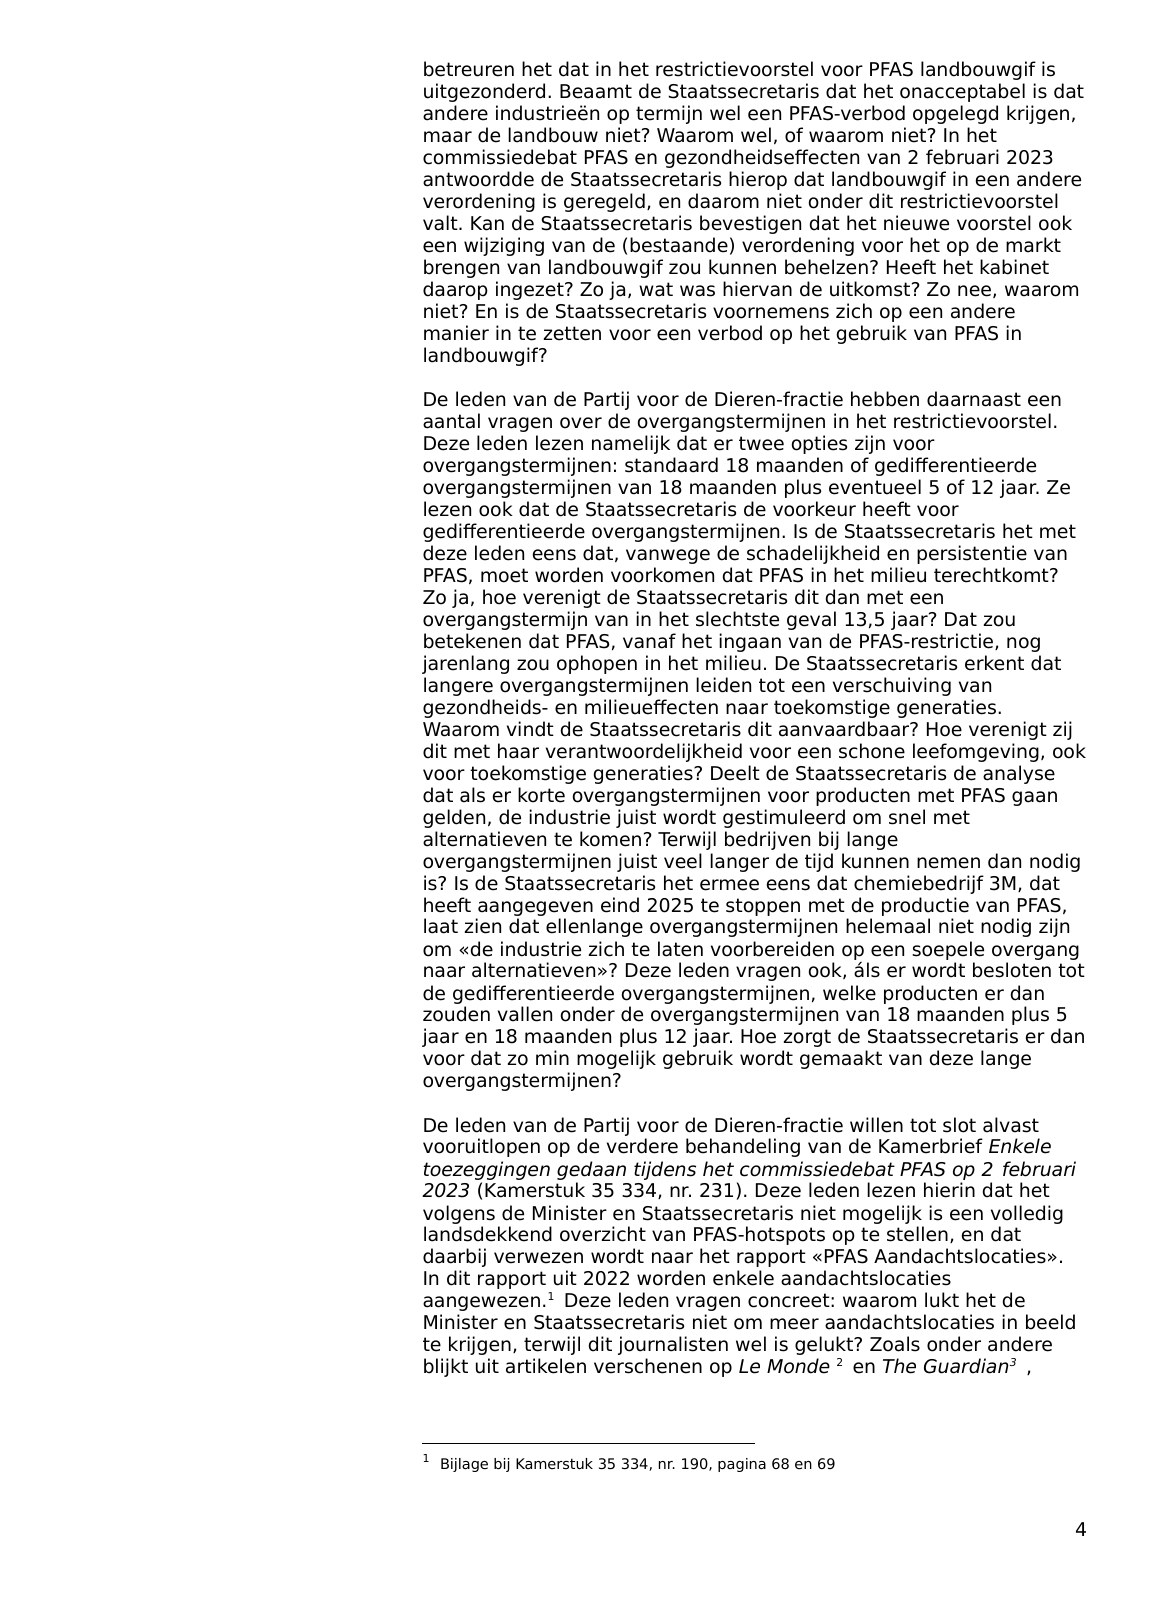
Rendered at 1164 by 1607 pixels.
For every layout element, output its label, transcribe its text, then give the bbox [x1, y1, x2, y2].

text De leden van de Partij voor de Dieren-fractie hebben daarnaast een aantal vragen over de overgangstermijnen in het restrictievoorstel. Deze leden lezen namelijk dat er twee opties zijn voor overgangstermijnen: standaard 18 maanden of gedifferentieerde overgangstermijnen van 18 maanden plus eventueel 5 of 12 jaar. Ze lezen ook dat de Staatssecretaris de voorkeur heeft voor gedifferentieerde overgangstermijnen. Is de Staatssecretaris het met deze leden eens dat, vanwege de schadelijkheid en persistentie van PFAS, moet worden voorkomen dat PFAS in het milieu terechtkomt? Zo ja, hoe verenigt de Staatssecretaris dit dan met een overgangstermijn van in het slechtste geval 13,5 jaar? Dat zou betekenen dat PFAS, vanaf het ingaan van de PFAS-restrictie, nog jarenlang zou ophopen in het milieu. De Staatssecretaris erkent dat langere overgangstermijnen leiden tot een verschuiving van gezondheids- en milieueffecten naar toekomstige generaties. Waarom vindt de Staatssecretaris dit aanvaardbaar? Hoe verenigt zij dit met haar verantwoordelijkheid voor een schone leefomgeving, ook voor toekomstige generaties? Deelt de Staatssecretaris de analyse dat als er korte overgangstermijnen voor producten met PFAS gaan gelden, de industrie juist wordt gestimuleerd om snel met alternatieven te komen? Terwijl bedrijven bij lange overgangstermijnen juist veel langer de tijd kunnen nemen dan nodig is? Is de Staatssecretaris het ermee eens dat chemiebedrijf 3M, dat heeft aangegeven eind 2025 te stoppen met de productie van PFAS, laat zien dat ellenlange overgangstermijnen helemaal niet nodig zijn om «de industrie zich te laten voorbereiden op een soepele overgang naar alternatieven»? Deze leden vragen ook, áls er wordt besloten tot de gedifferentieerde overgangstermijnen, welke producten er dan zouden vallen onder de overgangstermijnen van 18 maanden plus 5 jaar en 18 maanden plus 12 jaar. Hoe zorgt de Staatssecretaris er dan voor dat zo min mogelijk gebruik wordt gemaakt van deze lange overgangstermijnen? [422, 389, 1087, 1092]
text betreuren het dat in het restrictievoorstel voor PFAS landbouwgif is uitgezonderd. Beaamt de Staatssecretaris dat het onacceptabel is dat andere industrieën op termijn wel een PFAS-verbod opgelegd krijgen, maar de landbouw niet? Waarom wel, of waarom niet? In het commissiedebat PFAS en gezondheidseffecten van 2 februari 2023 antwoordde de Staatssecretaris hierop dat landbouwgif in een andere verordening is geregeld, en daarom niet onder dit restrictievoorstel valt. Kan de Staatssecretaris bevestigen dat het nieuwe voorstel ook een wijziging van de (bestaande) verordening voor het op de markt brengen van landbouwgif zou kunnen behelzen? Heeft het kabinet daarop ingezet? Zo ja, wat was hiervan de uitkomst? Zo nee, waarom niet? En is de Staatssecretaris voornemens zich op een andere manier in te zetten voor een verbod op het gebruik van PFAS in landbouwgif? [422, 59, 1087, 367]
text Bijlage bij Kamerstuk 35 334, nr. 190, pagina 68 en 69 [422, 1452, 1087, 1474]
text De leden van de Partij voor de Dieren-fractie willen tot slot alvast vooruitlopen op de verdere behandeling van de Kamerbrief Enkele toezeggingen gedaan tijdens het commissiedebat PFAS op 2 februari 2023 (Kamerstuk 35 334, nr. 231). Deze leden lezen hierin dat het volgens de Minister en Staatssecretaris niet mogelijk is een volledig landsdekkend overzicht van PFAS-hotspots op te stellen, en dat daarbij verwezen wordt naar het rapport «PFAS Aandachtslocaties». In dit rapport uit 2022 worden enkele aandachtslocaties aangewezen. Deze leden vragen concreet: waarom lukt het de Minister en Staatssecretaris niet om meer aandachtslocaties in beeld te krijgen, terwijl dit journalisten wel is gelukt? Zoals onder andere blijkt uit artikelen verschenen op Le Monde en The Guardian , waarin journalisten op basis van openbare informatie een groot aantal door PFAS-vervuilde locaties in Europa in beeld hebben weten te brengen. [422, 1114, 1087, 1378]
